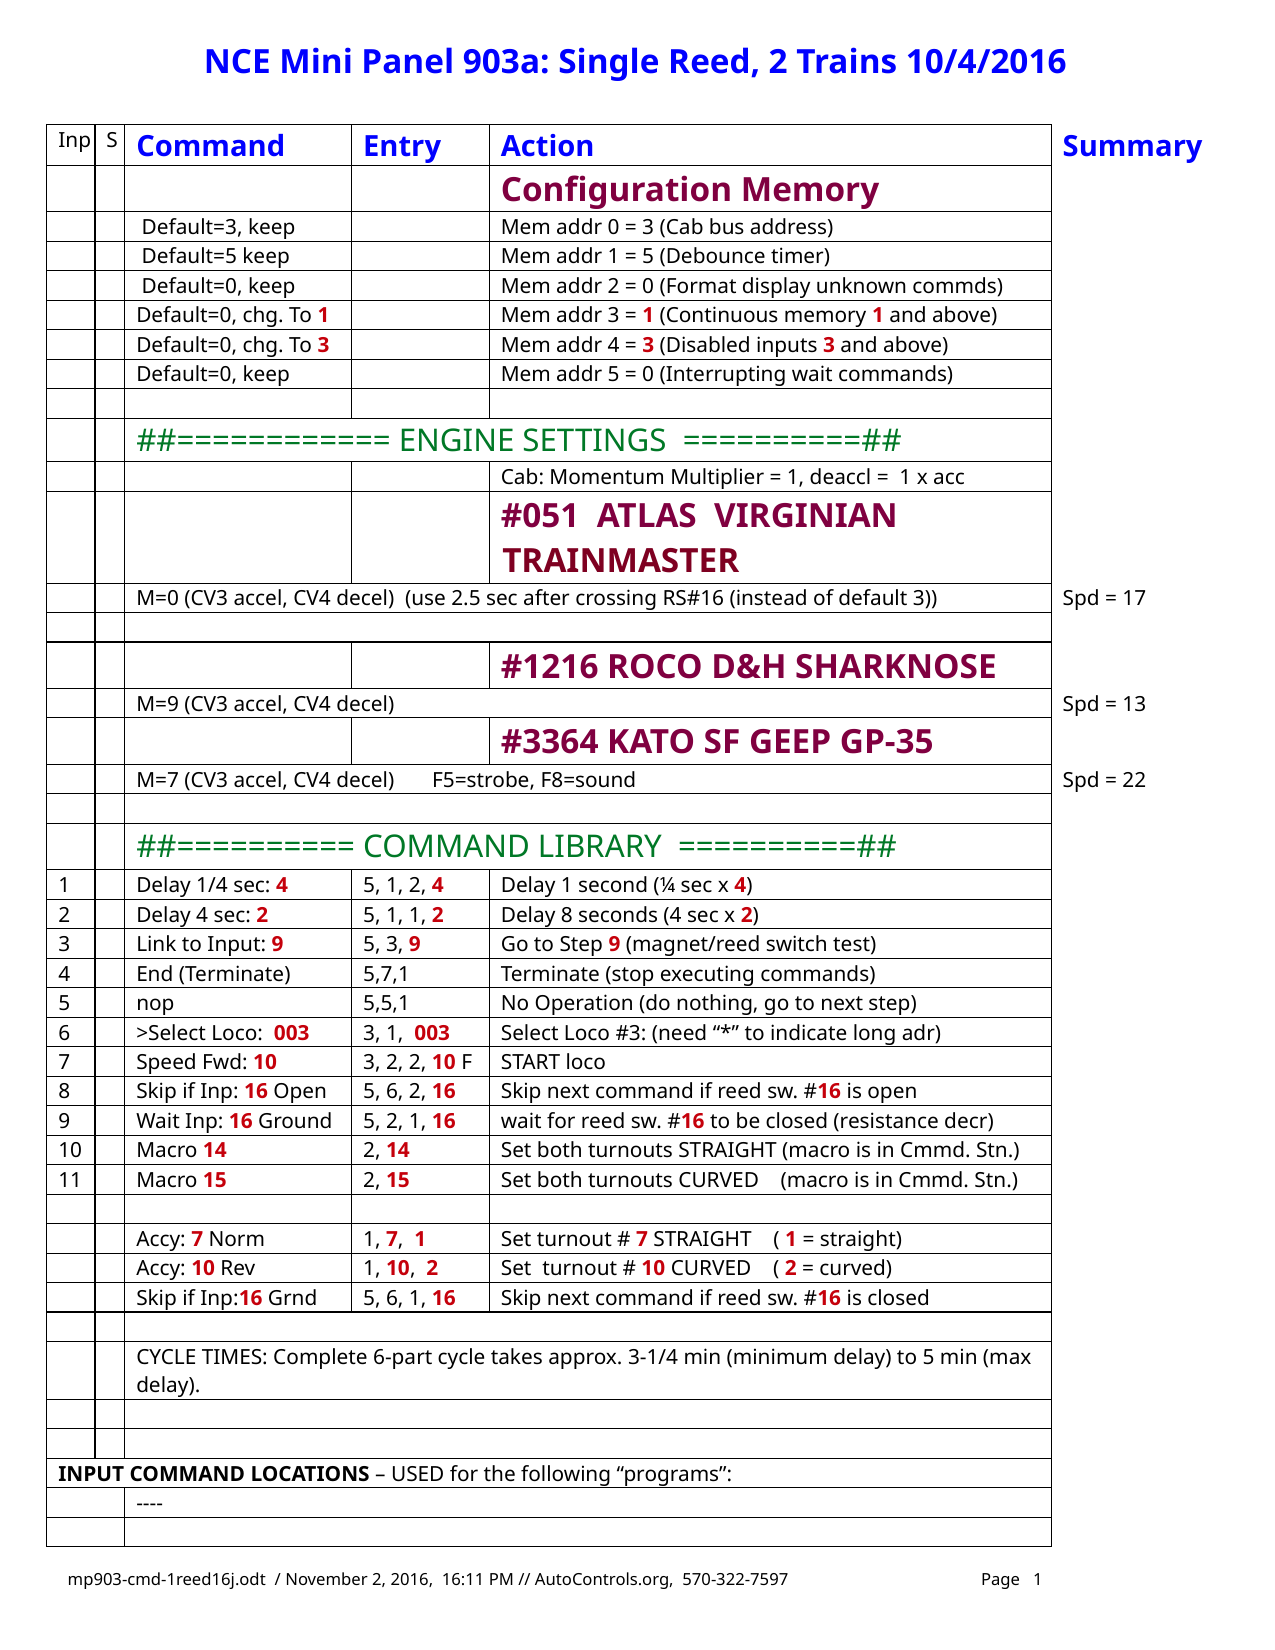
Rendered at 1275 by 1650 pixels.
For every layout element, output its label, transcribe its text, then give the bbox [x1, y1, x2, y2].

table_cell Macro 15 [125, 1165, 351, 1193]
table_cell [125, 1518, 1051, 1546]
table_cell [47, 462, 94, 491]
table_cell Mem addr 1 = 5 (Debounce timer) [490, 242, 1051, 270]
table_cell [96, 419, 124, 461]
table_cell Default=3, keep [125, 212, 351, 241]
table_cell [96, 1254, 124, 1282]
table_cell [96, 1106, 124, 1134]
table_cell [96, 1342, 124, 1399]
table_cell [125, 643, 351, 688]
table_cell [352, 271, 489, 299]
table_cell [1052, 359, 1275, 388]
table_cell [1052, 899, 1275, 928]
table_cell Skip if Inp: 16 Open [125, 1077, 351, 1105]
table_cell [96, 1313, 124, 1341]
table_cell [96, 929, 124, 958]
table_cell [1052, 211, 1275, 241]
table_cell [96, 1077, 124, 1105]
table_cell [1052, 641, 1275, 688]
table_cell [352, 1195, 489, 1223]
table_cell nop [125, 988, 351, 1017]
table_cell [1052, 418, 1275, 461]
table_cell [1052, 612, 1275, 641]
table_cell [96, 584, 124, 612]
table_cell [96, 613, 124, 641]
table_cell End (Terminate) [125, 959, 351, 987]
table_cell [96, 1165, 124, 1193]
table_cell [1052, 1517, 1275, 1546]
table_cell [47, 419, 94, 461]
table_cell [352, 492, 489, 582]
table_cell wait for reed sw. #16 to be closed (resistance decr) [490, 1106, 1051, 1134]
table_cell [125, 1429, 1051, 1458]
table_cell [47, 1400, 94, 1428]
table_header Inp [47, 125, 94, 164]
table_cell Delay 4 sec: 2 [125, 900, 351, 928]
table_cell [1052, 1428, 1275, 1458]
table_cell [96, 212, 124, 241]
table_cell [490, 389, 1051, 417]
table_cell No Operation (do nothing, go to next step) [490, 988, 1051, 1017]
table_cell Link to Input: 9 [125, 929, 351, 958]
table_cell [1052, 491, 1275, 582]
table_cell Skip next command if reed sw. #16 is closed [490, 1283, 1051, 1311]
table_cell 5,5,1 [352, 988, 489, 1017]
table_cell [96, 1047, 124, 1076]
table_cell M=0 (CV3 accel, CV4 decel) (use 2.5 sec after crossing RS#16 (instead of default 3)) [125, 584, 1051, 612]
table_cell 11 [47, 1165, 94, 1193]
table_cell ##========== COMMAND LIBRARY ==========## [125, 824, 1051, 869]
table_cell M=7 (CV3 accel, CV4 decel) F5=strobe, F8=sound [125, 765, 1051, 793]
table_cell [96, 492, 124, 582]
table_header Summary [1052, 124, 1275, 164]
table_cell [47, 613, 94, 641]
table_cell Delay 8 seconds (4 sec x 2) [490, 900, 1051, 928]
table_cell Configuration Memory [490, 166, 1051, 211]
table_cell [96, 765, 124, 793]
table_cell [47, 584, 94, 612]
table_cell [96, 643, 124, 688]
table_cell [96, 1195, 124, 1223]
table_cell Mem addr 5 = 0 (Interrupting wait commands) [490, 360, 1051, 388]
table_cell START loco [490, 1047, 1051, 1076]
table_cell Accy: 10 Rev [125, 1254, 351, 1282]
table_cell [125, 794, 1051, 823]
table_cell [1052, 1076, 1275, 1105]
table_cell #051 ATLAS VIRGINIAN TRAINMASTER [490, 492, 1051, 582]
table_cell [1052, 717, 1275, 764]
table_cell [125, 1195, 351, 1223]
table_cell [96, 360, 124, 388]
table_cell [47, 765, 94, 793]
table_cell [1052, 1399, 1275, 1428]
table_cell Default=5 keep [125, 242, 351, 270]
table_cell [1052, 165, 1275, 211]
table_cell 10 [47, 1136, 94, 1164]
table_cell [125, 613, 1051, 641]
table_cell Spd = 17 [1052, 583, 1275, 612]
table_cell [47, 330, 94, 358]
table_cell Default=0, keep [125, 360, 351, 388]
table_cell [1052, 1223, 1275, 1252]
table_cell [352, 718, 489, 764]
table_cell [352, 212, 489, 241]
table_cell Mem addr 0 = 3 (Cab bus address) [490, 212, 1051, 241]
table_cell [352, 643, 489, 688]
table_cell [1052, 300, 1275, 329]
table_cell #3364 KATO SF GEEP GP-35 [490, 718, 1051, 764]
table_header S [96, 125, 124, 164]
table_cell [352, 166, 489, 211]
table_cell [96, 1429, 124, 1458]
table_cell Default=0, keep [125, 271, 351, 299]
table_cell 2, 14 [352, 1136, 489, 1164]
table_cell [47, 242, 94, 270]
table_cell Skip next command if reed sw. #16 is open [490, 1077, 1051, 1105]
table_cell Set both turnouts CURVED (macro is in Cmmd. Stn.) [490, 1165, 1051, 1193]
table_cell [47, 1224, 94, 1252]
table_cell [1052, 1017, 1275, 1046]
table_cell [47, 360, 94, 388]
table_cell Delay 1/4 sec: 4 [125, 870, 351, 899]
table_cell [96, 988, 124, 1017]
table_cell [96, 301, 124, 329]
table_cell 4 [47, 959, 94, 987]
table_cell 5,7,1 [352, 959, 489, 987]
table_header Entry [352, 125, 489, 164]
table_cell [47, 1283, 94, 1311]
table_cell [1052, 1194, 1275, 1223]
table_cell Mem addr 4 = 3 (Disabled inputs 3 and above) [490, 330, 1051, 358]
table_cell 5, 1, 1, 2 [352, 900, 489, 928]
table_header Action [490, 125, 1051, 164]
table_cell [47, 1342, 94, 1399]
table_cell [1052, 823, 1275, 869]
table_cell CYCLE TIMES: Complete 6-part cycle takes approx. 3-1/4 min (minimum delay) to 5 min (max delay). [125, 1342, 1051, 1399]
table_cell [352, 462, 489, 491]
table_cell [352, 242, 489, 270]
table_cell [352, 301, 489, 329]
table_cell 5, 2, 1, 16 [352, 1106, 489, 1134]
table_cell [47, 271, 94, 299]
table_cell [96, 1018, 124, 1046]
table_cell Accy: 7 Norm [125, 1224, 351, 1252]
table_cell [1052, 1105, 1275, 1134]
table_cell [47, 166, 94, 211]
table_cell [352, 330, 489, 358]
table_cell Default=0, chg. To 1 [125, 301, 351, 329]
table_cell 3, 1, 003 [352, 1018, 489, 1046]
table_cell [96, 1400, 124, 1428]
table_cell Spd = 13 [1052, 688, 1275, 717]
table_cell [96, 271, 124, 299]
table_cell [125, 1313, 1051, 1341]
table_cell [1052, 1282, 1275, 1311]
table_cell >Select Loco: 003 [125, 1018, 351, 1046]
table_cell Select Loco #3: (need “*” to indicate long adr) [490, 1018, 1051, 1046]
table_cell Set turnout # 10 CURVED ( 2 = curved) [490, 1254, 1051, 1282]
table_cell [96, 330, 124, 358]
table_cell [96, 1224, 124, 1252]
table_cell [47, 1429, 94, 1458]
table_cell Set both turnouts STRAIGHT (macro is in Cmmd. Stn.) [490, 1136, 1051, 1164]
table_cell 5, 6, 1, 16 [352, 1283, 489, 1311]
table_cell 1 [47, 870, 94, 899]
table_cell [1052, 987, 1275, 1017]
table_cell [47, 492, 94, 582]
table_cell [1052, 793, 1275, 823]
table_cell ##============ ENGINE SETTINGS ==========## [125, 419, 1051, 461]
table_cell [125, 166, 351, 211]
table_cell [1052, 329, 1275, 358]
table_cell 3, 2, 2, 10 F [352, 1047, 489, 1076]
table_cell [125, 462, 351, 491]
table_cell [1052, 1046, 1275, 1076]
table_cell [96, 462, 124, 491]
table_cell Set turnout # 7 STRAIGHT ( 1 = straight) [490, 1224, 1051, 1252]
table_cell [96, 1136, 124, 1164]
table_cell 6 [47, 1018, 94, 1046]
table_cell [96, 166, 124, 211]
table_cell [1052, 958, 1275, 987]
table_cell 2 [47, 900, 94, 928]
table_cell #1216 ROCO D&H SHARKNOSE [490, 643, 1051, 688]
table_cell [47, 301, 94, 329]
table_cell 8 [47, 1077, 94, 1105]
table_cell Wait Inp: 16 Ground [125, 1106, 351, 1134]
table_cell [1052, 1164, 1275, 1193]
table_cell [490, 1195, 1051, 1223]
table_cell Speed Fwd: 10 [125, 1047, 351, 1076]
table_cell 2, 15 [352, 1165, 489, 1193]
table_cell 5, 1, 2, 4 [352, 870, 489, 899]
table_cell [352, 389, 489, 417]
table_cell [47, 824, 94, 869]
table_cell 3 [47, 929, 94, 958]
table_cell [1052, 461, 1275, 491]
table_cell [96, 870, 124, 899]
table_cell [47, 1254, 94, 1282]
table_cell [1052, 928, 1275, 958]
table_cell Macro 14 [125, 1136, 351, 1164]
table_cell [96, 689, 124, 717]
table_cell Terminate (stop executing commands) [490, 959, 1051, 987]
table_header Command [125, 125, 351, 164]
table_cell [1052, 1135, 1275, 1164]
table_cell [96, 1283, 124, 1311]
table_cell [96, 389, 124, 417]
table_cell [96, 242, 124, 270]
table_cell [1052, 270, 1275, 299]
table_cell [96, 718, 124, 764]
table_cell [1052, 1311, 1275, 1341]
table_cell [1052, 1458, 1275, 1487]
table_cell [47, 1518, 124, 1546]
table_cell Cab: Momentum Multiplier = 1, deaccl = 1 x acc [490, 462, 1051, 491]
table_cell Skip if Inp:16 Grnd [125, 1283, 351, 1311]
table_cell [47, 1195, 94, 1223]
table_cell [1052, 388, 1275, 417]
table_cell [47, 212, 94, 241]
table_cell [96, 959, 124, 987]
table_cell Mem addr 3 = 1 (Continuous memory 1 and above) [490, 301, 1051, 329]
table_cell 5, 3, 9 [352, 929, 489, 958]
table_cell M=9 (CV3 accel, CV4 decel) [125, 689, 1051, 717]
table_cell [47, 643, 94, 688]
table_cell [1052, 1487, 1275, 1517]
table_cell [1052, 869, 1275, 899]
table_cell 5, 6, 2, 16 [352, 1077, 489, 1105]
table_cell [125, 718, 351, 764]
table_cell Go to Step 9 (magnet/reed switch test) [490, 929, 1051, 958]
table_cell [125, 492, 351, 582]
table_cell ---- [125, 1488, 1051, 1517]
table_cell [47, 689, 94, 717]
table_cell 1, 7, 1 [352, 1224, 489, 1252]
table_cell [47, 794, 94, 823]
table_cell [125, 1400, 1051, 1428]
table_cell INPUT COMMAND LOCATIONS – USED for the following “programs”: [47, 1459, 1051, 1487]
table_cell [47, 389, 94, 417]
table_cell [1052, 1341, 1275, 1399]
table_cell 1, 10, 2 [352, 1254, 489, 1282]
table_cell 7 [47, 1047, 94, 1076]
table_cell 5 [47, 988, 94, 1017]
table_cell [96, 824, 124, 869]
table_cell [47, 718, 94, 764]
table_cell [1052, 1253, 1275, 1282]
table_cell [47, 1313, 94, 1341]
table_cell [125, 389, 351, 417]
table_cell Mem addr 2 = 0 (Format display unknown commds) [490, 271, 1051, 299]
table_cell 9 [47, 1106, 94, 1134]
table_cell Spd = 22 [1052, 764, 1275, 793]
table_cell [1052, 241, 1275, 270]
table_cell [352, 360, 489, 388]
table_cell [96, 794, 124, 823]
table_cell [47, 1488, 124, 1517]
table_cell [96, 900, 124, 928]
table_cell Delay 1 second (¼ sec x 4) [490, 870, 1051, 899]
table_cell Default=0, chg. To 3 [125, 330, 351, 358]
